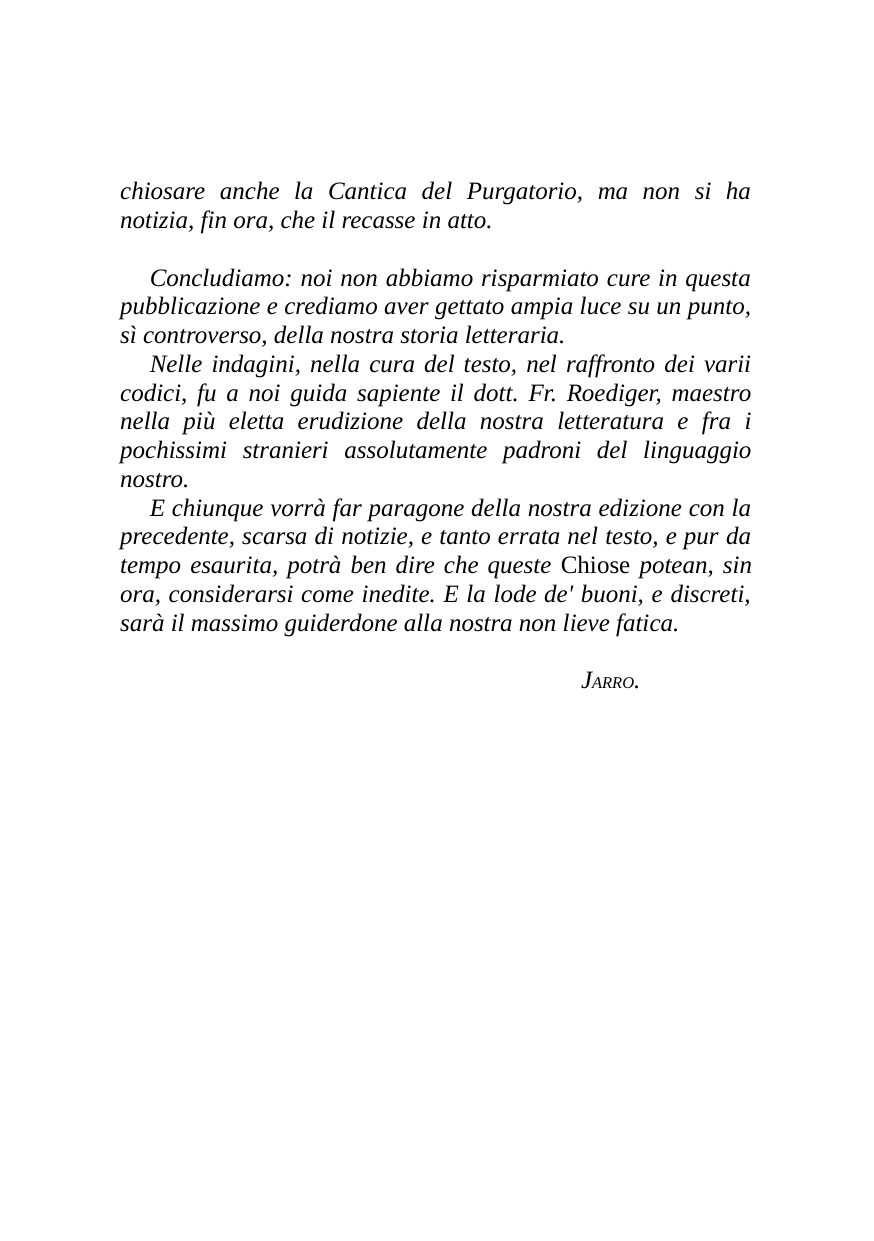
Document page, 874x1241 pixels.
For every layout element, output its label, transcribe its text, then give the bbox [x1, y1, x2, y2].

text Jarro. [551, 665, 754, 694]
text Nelle indagini, nella cura del testo, nel raffronto dei varii codici, fu a noi guida sapiente il dott. Fr. Roediger, maestro nella più eletta erudizione della nostra letteratura e fra i pochissimi stranieri assolutamente padroni del linguaggio nostro. [120, 349, 754, 493]
text E chiunque vorrà far paragone della nostra edizione con la precedente, scarsa di notizie, e tanto errata nel testo, e pur da tempo esaurita, potrà ben dire che queste Chiose potean, sin ora, considerarsi come inedite. E la lode de' buoni, e discreti, sarà il massimo guiderdone alla nostra non lieve fatica. [120, 493, 754, 636]
text chiosare anche la Cantica del Purgatorio, ma non si ha notizia, fin ora, che il recasse in atto. [120, 176, 754, 234]
text Concludiamo: noi non abbiamo risparmiato cure in questa pubblicazione e crediamo aver gettato ampia luce su un punto, sì controverso, della nostra storia letteraria. [120, 263, 754, 349]
